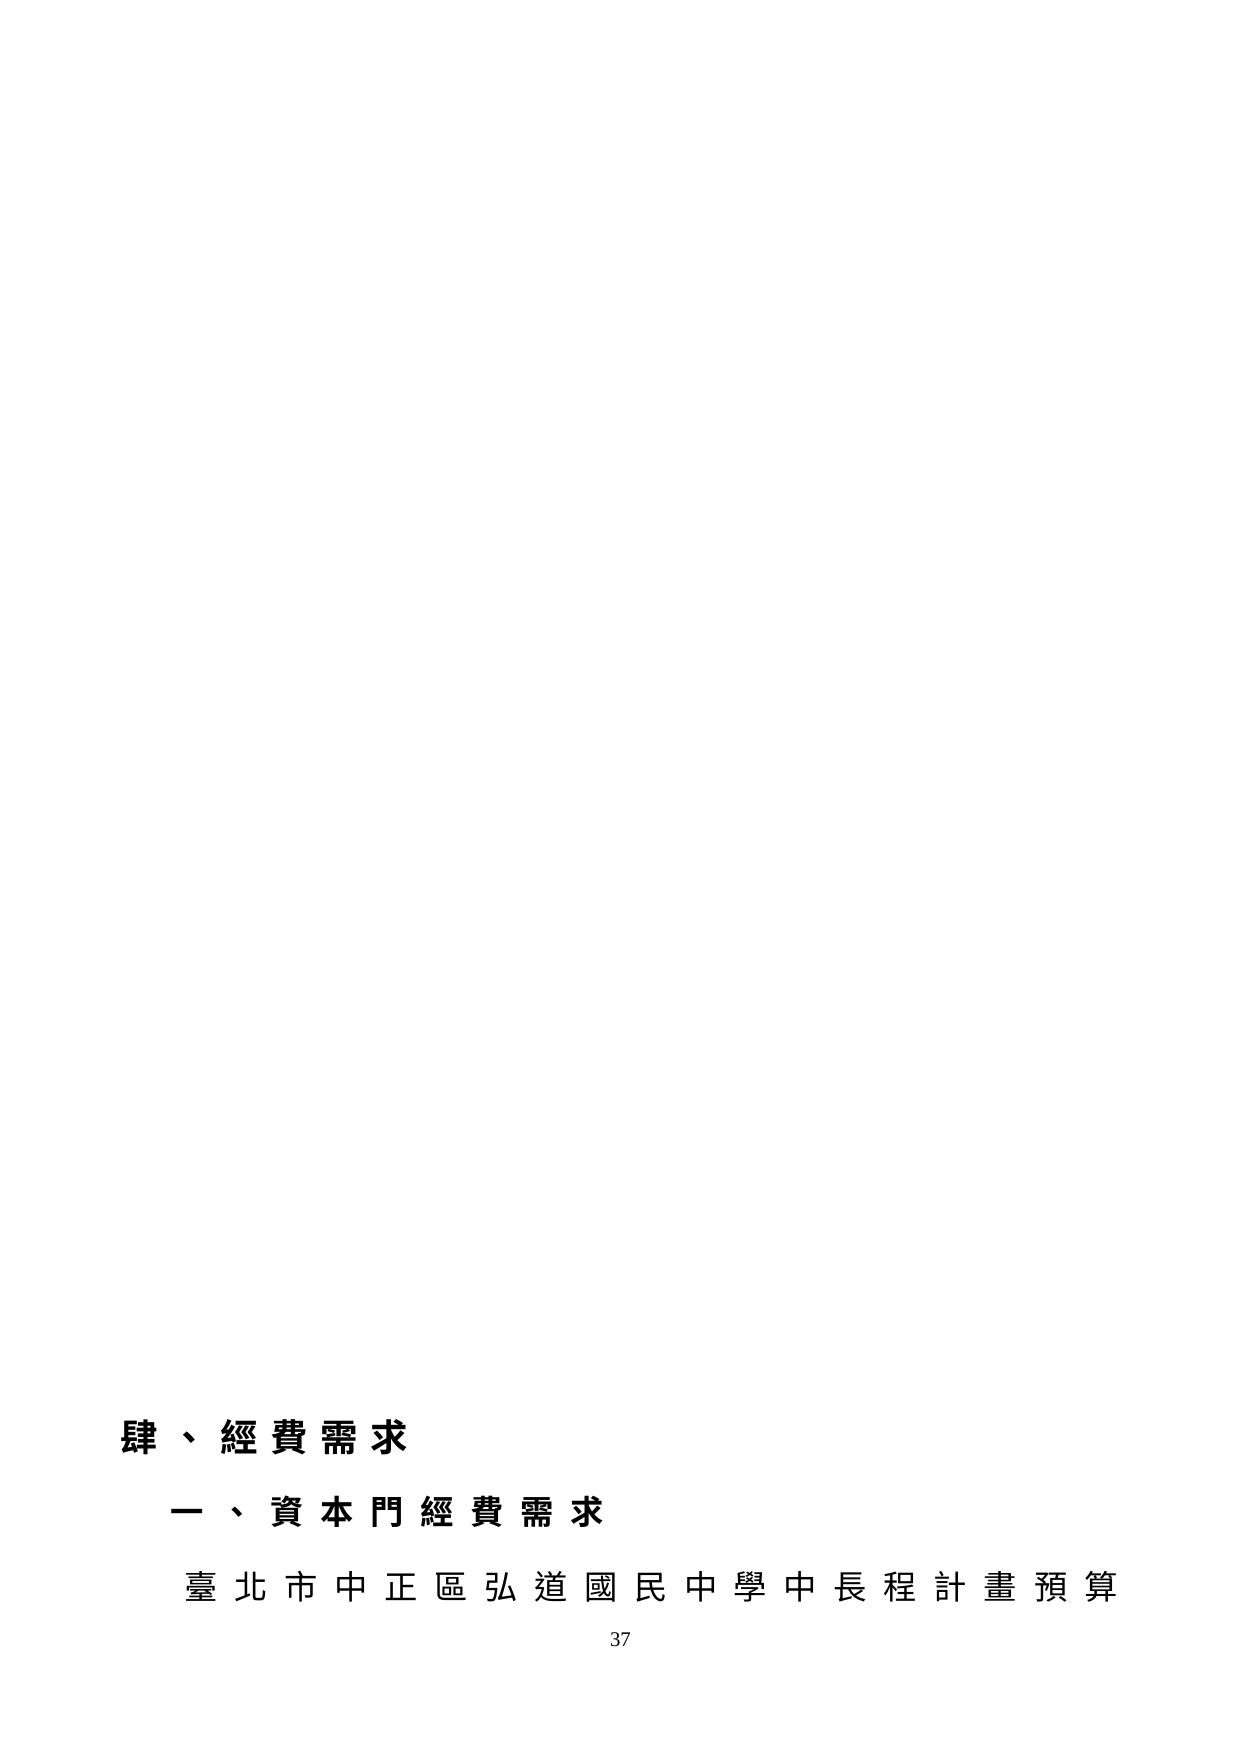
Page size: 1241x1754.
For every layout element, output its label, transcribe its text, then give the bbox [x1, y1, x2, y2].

subtitle 一、資本門經費需求 [158, 1473, 1120, 1548]
subtitle 肆、經費需求 [120, 1398, 1120, 1473]
text 臺北市中正區弘道國民中學中長程計畫預算 [26, 1548, 1148, 1623]
